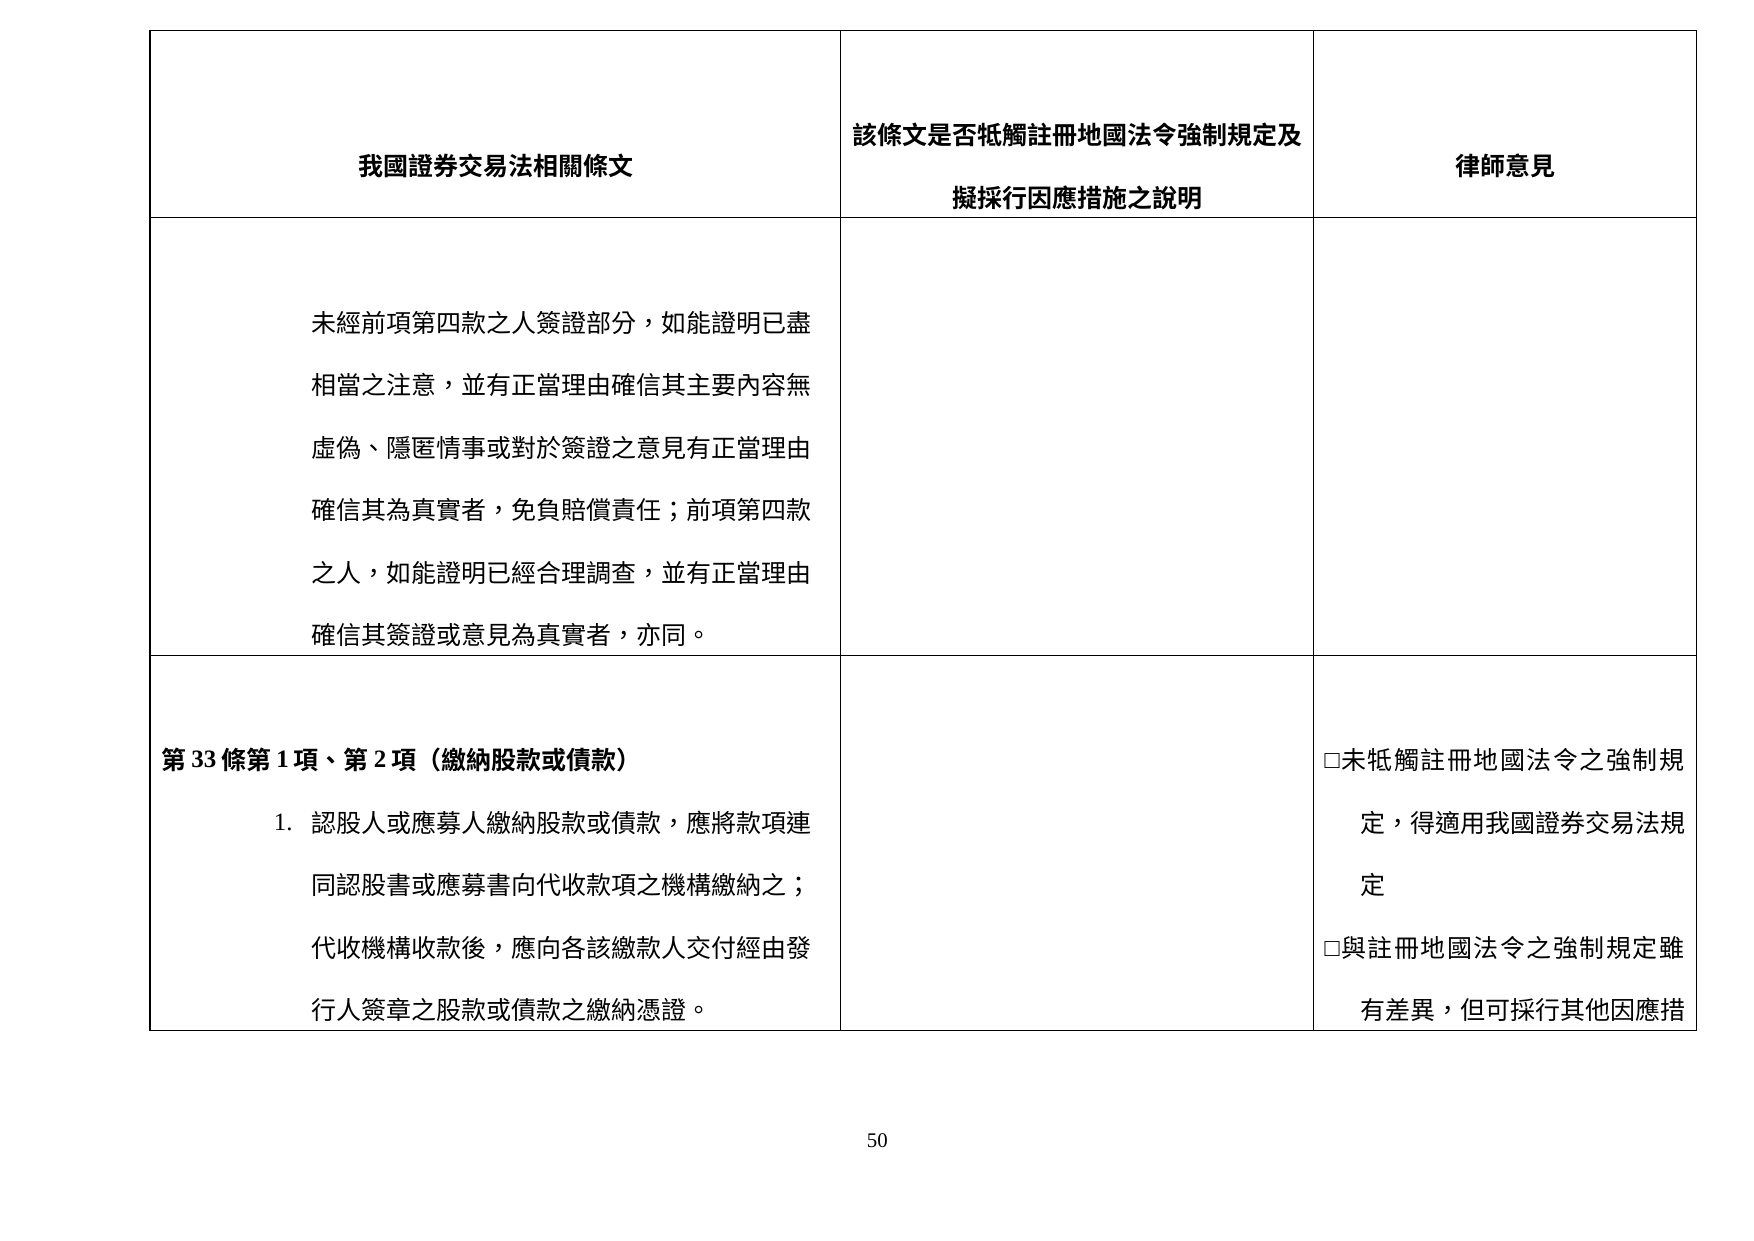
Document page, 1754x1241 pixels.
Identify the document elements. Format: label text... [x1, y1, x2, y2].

table_header 我國證券交易法相關條文 [151, 31, 840, 217]
table_header 該條文是否牴觸註冊地國法令強制規定及擬採行因應措施之說明 [841, 31, 1313, 217]
table_cell 第33條第1項、第2項（繳納股款或債款） 認股人或應募人繳納股款或債款，應將款項連同認股書或應募書向代收款項之機構繳納之；代收機構收款後，應向各該繳款人交付經由發行人簽章之股款或債款之繳納憑證。 前項繳納憑證及其存根，應由代收機構簽章，並將存根交還發行人。 [151, 656, 840, 1029]
table_cell [841, 656, 1313, 1029]
table_cell 未經前項第四款之人簽證部分，如能證明已盡相當之注意，並有正當理由確信其主要內容無虛偽、隱匿情事或對於簽證之意見有正當理由確信其為真實者，免負賠償責任；前項第四款之人，如能證明已經合理調查，並有正當理由確信其簽證或意見為真實者，亦同。 [151, 218, 840, 654]
table_cell □未牴觸註冊地國法令之強制規定，得適用我國證券交易法規定 □與註冊地國法令之強制規定雖有差異，但可採行其他因應措 [1314, 656, 1696, 1029]
table_cell [841, 218, 1313, 654]
table_cell [1314, 218, 1696, 654]
table_header 律師意見 [1314, 31, 1696, 217]
